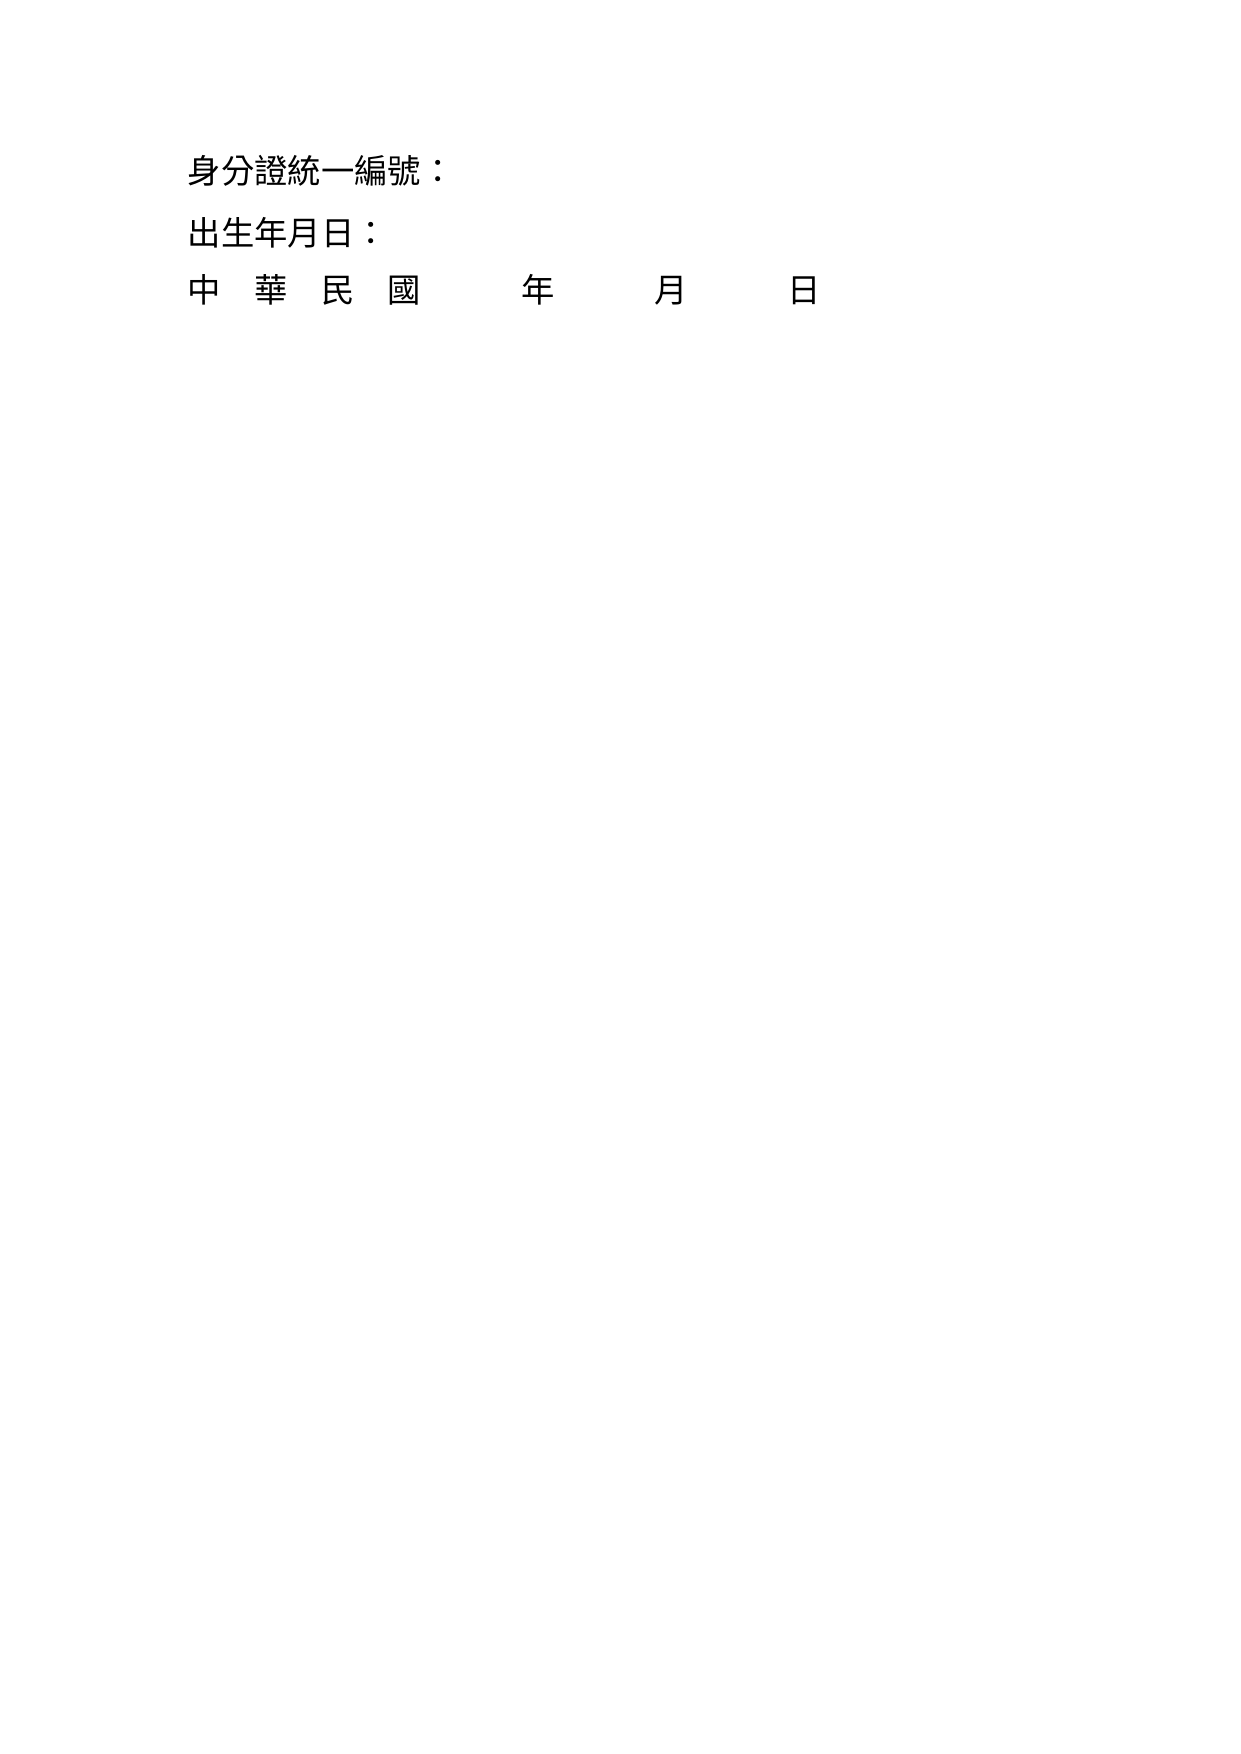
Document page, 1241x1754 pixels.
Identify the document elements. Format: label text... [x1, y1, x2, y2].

text 身分證統一編號： [187, 127, 1053, 189]
text 出生年月日： [187, 189, 1053, 252]
text 中 華 民 國 年 月 日 [187, 252, 1053, 314]
